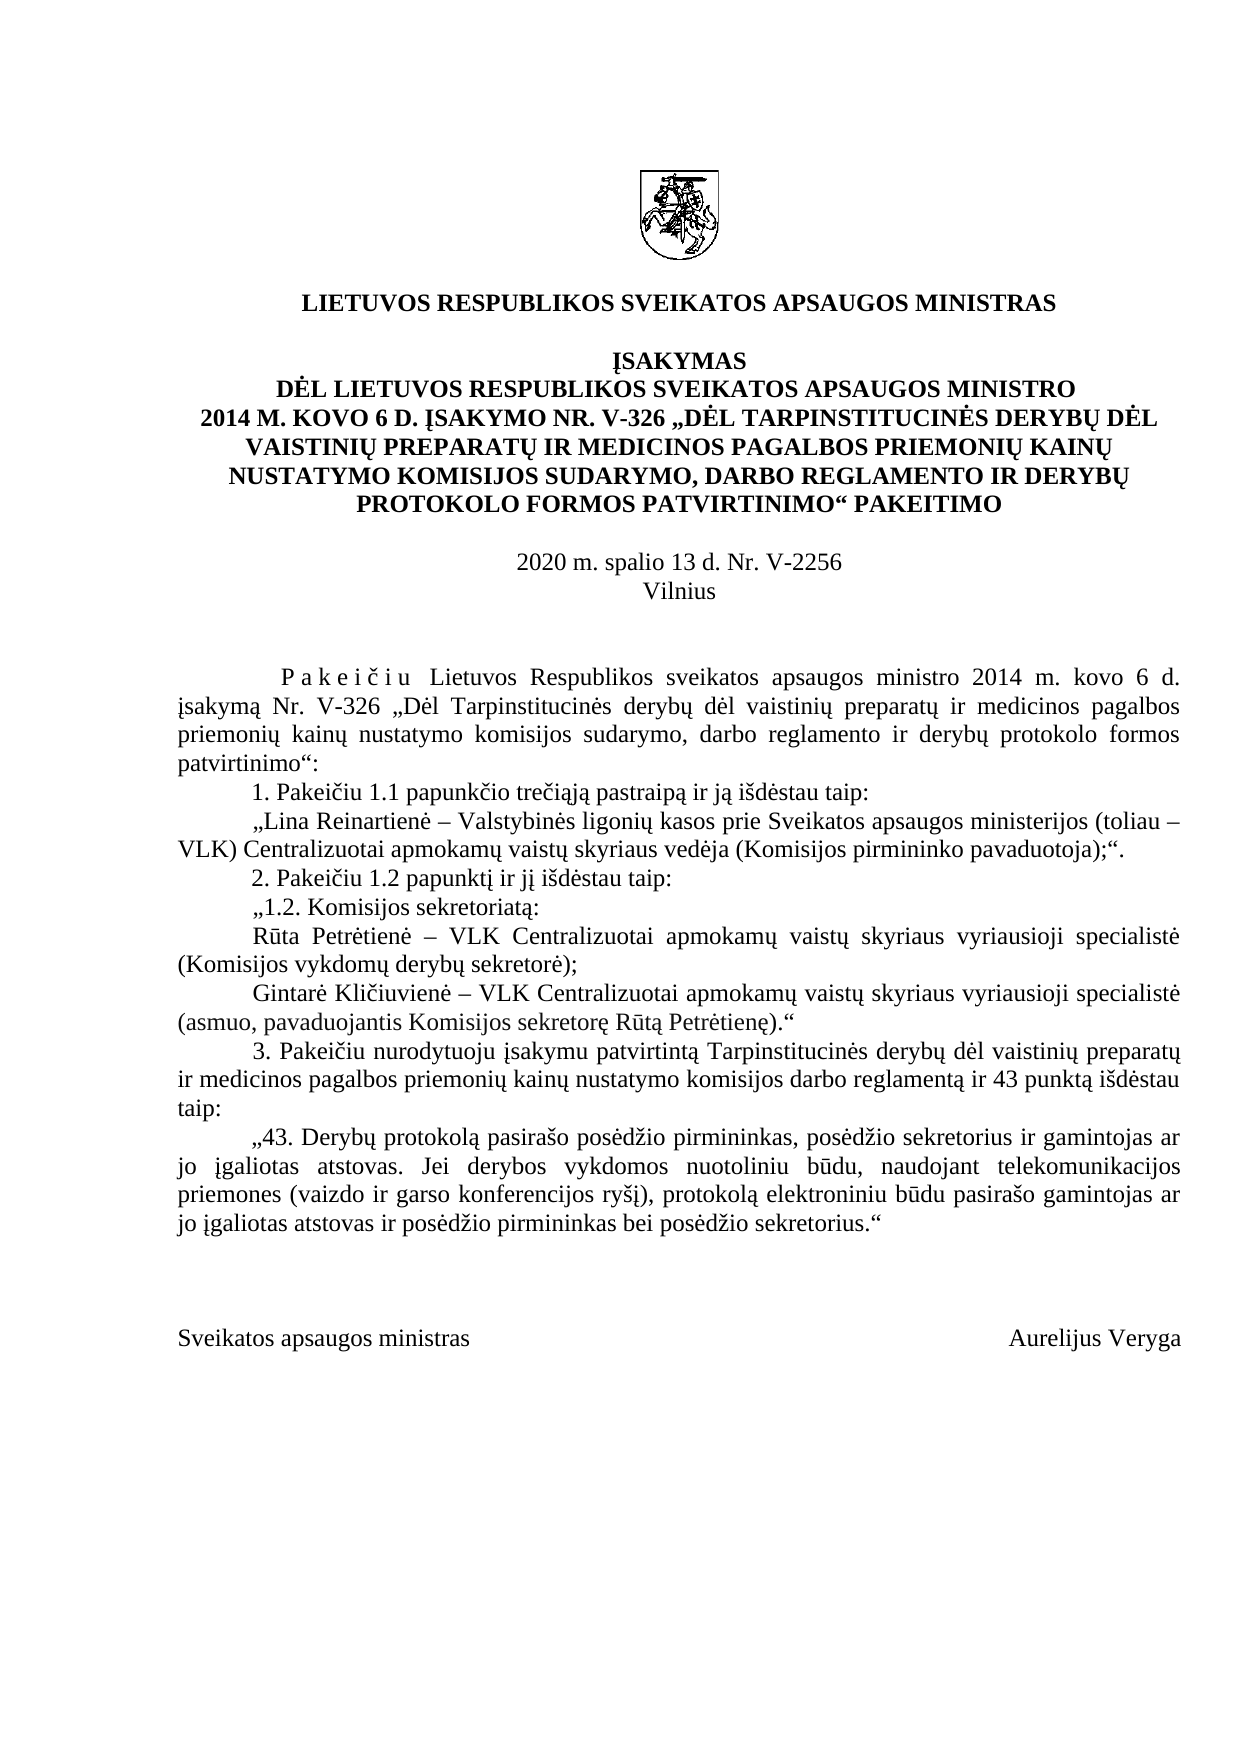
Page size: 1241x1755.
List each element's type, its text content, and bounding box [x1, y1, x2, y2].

text Vilnius [177, 576, 1181, 604]
text Gintarė Kličiuvienė – VLK Centralizuotai apmokamų vaistų skyriaus vyriausioji specialistė (asmuo, pavaduojantis Komisijos sekretorę Rūtą Petrėtienę).“ [177, 978, 1181, 1036]
text LIETUVOS RESPUBLIKOS SVEIKATOS APSAUGOS MINISTRAS [177, 288, 1181, 317]
text 3. Pakeičiu nurodytuoju įsakymu patvirtintą Tarpinstitucinės derybų dėl vaistinių preparatų ir medicinos pagalbos priemonių kainų nustatymo komisijos darbo reglamentą ir 43 punktą išdėstau taip: [177, 1036, 1181, 1122]
text Rūta Petrėtienė – VLK Centralizuotai apmokamų vaistų skyriaus vyriausioji specialistė (Komisijos vykdomų derybų sekretorė); [177, 921, 1181, 978]
text „1.2. Komisijos sekretoriatą: [177, 892, 1181, 921]
text ĮSAKYMAS [177, 346, 1181, 374]
text „Lina Reinartienė – Valstybinės ligonių kasos prie Sveikatos apsaugos ministerijos (toliau – VLK) Centralizuotai apmokamų vaistų skyriaus vedėja (Komisijos pirmininko pavaduotoja);“. [177, 806, 1181, 863]
text 2014 M. KOVO 6 D. ĮSAKYMO NR. V-326 „DĖL TARPINSTITUCINĖS DERYBŲ DĖL VAISTINIŲ PREPARATŲ IR MEDICINOS PAGALBOS PRIEMONIŲ KAINŲ NUSTATYMO KOMISIJOS SUDARYMO, DARBO REGLAMENTO IR DERYBŲ PROTOKOLO FORMOS PATVIRTINIMO“ PAKEITIMO [177, 403, 1181, 518]
text Sveikatos apsaugos ministras Aurelijus Veryga [177, 1323, 1181, 1352]
text 2. Pakeičiu 1.2 papunktį ir jį išdėstau taip: [251, 863, 1181, 892]
text 1. Pakeičiu 1.1 papunkčio trečiąją pastraipą ir ją išdėstau taip: [251, 777, 1181, 806]
text DĖL LIETUVOS RESPUBLIKOS SVEIKATOS APSAUGOS MINISTRO [177, 374, 1181, 403]
text 2020 m. spalio 13 d. Nr. V-2256 [177, 547, 1181, 576]
text Pakeičiu Lietuvos Respublikos sveikatos apsaugos ministro 2014 m. kovo 6 d. įsakymą Nr. V-326 „Dėl Tarpinstitucinės derybų dėl vaistinių preparatų ir medicinos pagalbos priemonių kainų nustatymo komisijos sudarymo, darbo reglamento ir derybų protokolo formos patvirtinimo“: [177, 662, 1181, 777]
text „43. Derybų protokolą pasirašo posėdžio pirmininkas, posėdžio sekretorius ir gamintojas ar jo įgaliotas atstovas. Jei derybos vykdomos nuotoliniu būdu, naudojant telekomunikacijos priemones (vaizdo ir garso konferencijos ryšį), protokolą elektroniniu būdu pasirašo gamintojas ar jo įgaliotas atstovas ir posėdžio pirmininkas bei posėdžio sekretorius.“ [177, 1122, 1181, 1237]
